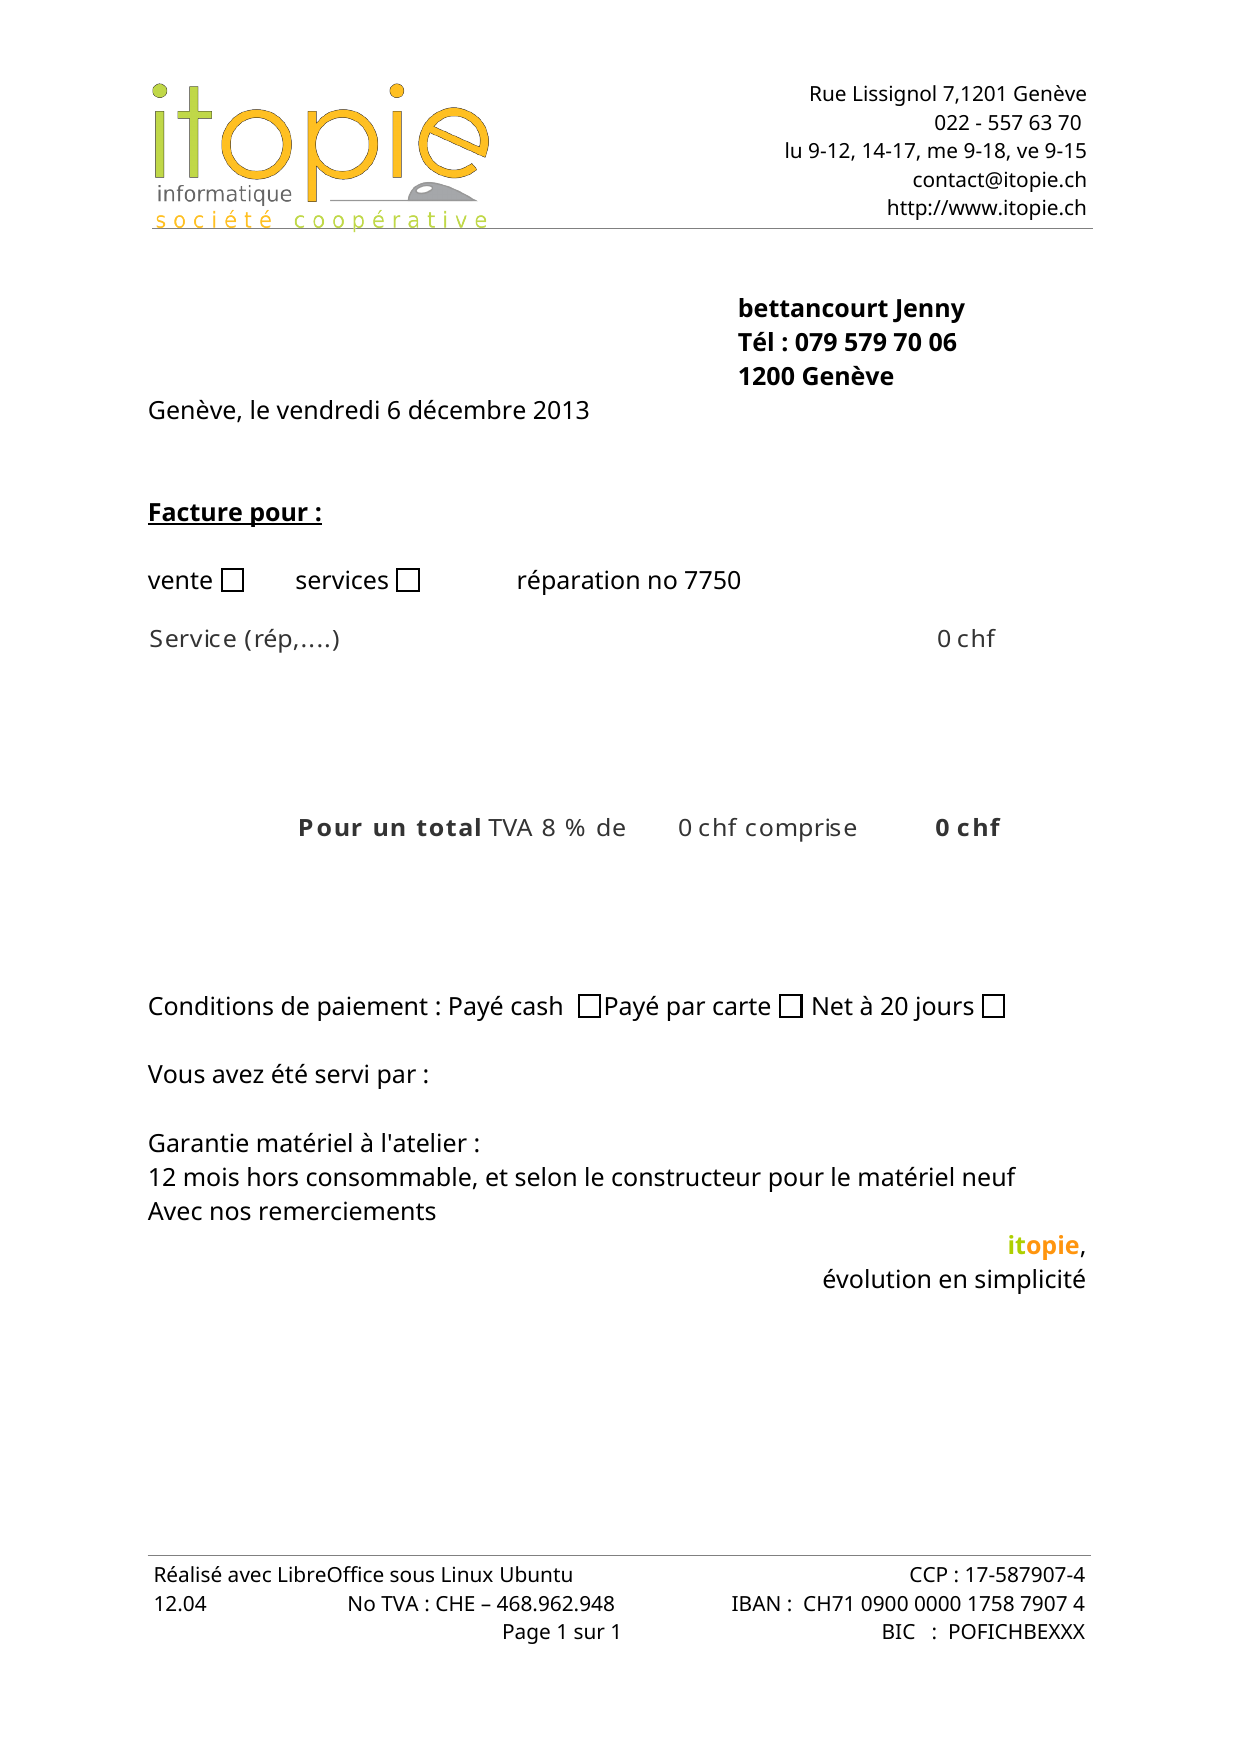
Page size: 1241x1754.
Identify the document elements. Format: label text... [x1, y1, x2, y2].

text Avec nos remerciements [148, 1193, 1093, 1227]
text évolution en simplicité [148, 1262, 1093, 1296]
picture [138, 72, 500, 244]
text itopie, [148, 1227, 1093, 1262]
text bettancourt Jenny [148, 290, 1093, 324]
text Genève, le vendredi 6 décembre 2013 [148, 392, 1093, 427]
text 12 mois hors consommable, et selon le constructeur pour le matériel neuf [148, 1159, 1093, 1193]
text vente services réparation no 7750 [148, 563, 1093, 597]
text 1200 Genève [148, 358, 1093, 392]
text Facture pour : [148, 495, 1093, 529]
text Conditions de paiement : Payé cash Payé par carte Net à 20 jours [148, 989, 1093, 1023]
text Vous avez été servi par : [148, 1057, 1093, 1091]
text Tél : 079 579 70 06 [148, 324, 1093, 358]
text Garantie matériel à l'atelier : [148, 1125, 1093, 1159]
